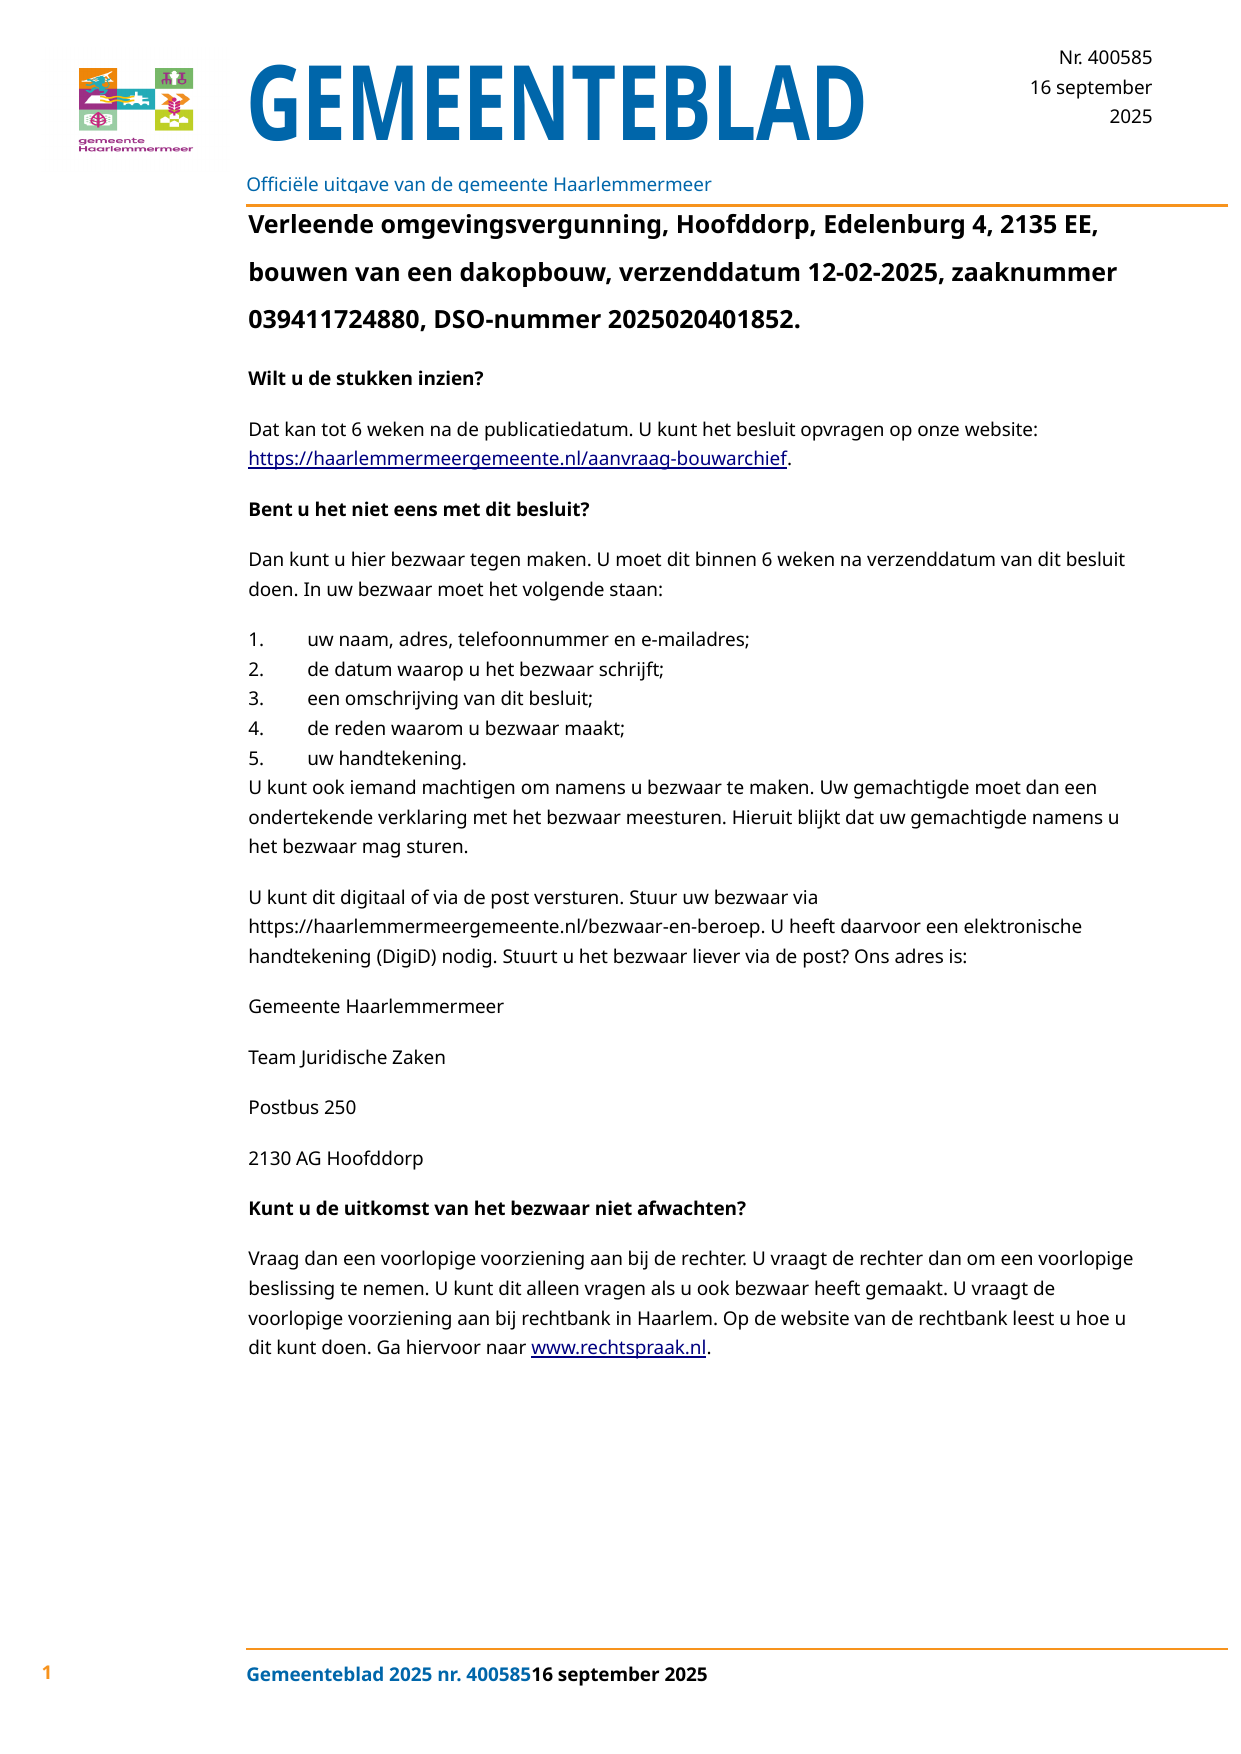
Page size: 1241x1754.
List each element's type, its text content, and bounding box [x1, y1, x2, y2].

picture [41, 47, 231, 172]
text Gemeente Haarlemmermeer [248, 993, 1152, 1019]
list uw naam, adres, telefoonnummer en e-mailadres; [248, 626, 1152, 652]
text U kunt dit digitaal of via de post versturen. Stuur uw bezwaar via https://haarlemmermeergemeente.nl/bezwaar-en-beroep. U heeft daarvoor een elektronische handtekening (DigiD) nodig. Stuurt u het bezwaar liever via de post? Ons adres is: [248, 884, 1152, 969]
text 2130 AG Hoofddorp [248, 1145, 1152, 1170]
text Postbus 250 [248, 1094, 1152, 1120]
text Team Juridische Zaken [248, 1044, 1152, 1069]
text Vraag dan een voorlopige voorziening aan bij de rechter. U vraagt de rechter dan om een voorlopige beslissing te nemen. U kunt dit alleen vragen als u ook bezwaar heeft gemaakt. U vraagt de voorlopige voorziening aan bij rechtbank in Haarlem. Op de website van de rechtbank leest u hoe u dit kunt doen. Ga hiervoor naar www.rechtspraak.nl. [248, 1246, 1152, 1360]
text Verleende omgevingsvergunning, Hoofddorp, Edelenburg 4, 2135 EE, bouwen van een dakopbouw, verzenddatum 12-02-2025, zaaknummer 039411724880, DSO-nummer 2025020401852. [248, 207, 1152, 336]
list uw handtekening. [248, 745, 1152, 770]
text Kunt u de uitkomst van het bezwaar niet afwachten? [248, 1195, 1152, 1221]
text Bent u het niet eens met dit besluit? [248, 496, 1152, 522]
text U kunt ook iemand machtigen om namens u bezwaar te maken. Uw gemachtigde moet dan een ondertekende verklaring met het bezwaar meesturen. Hieruit blijkt dat uw gemachtigde namens u het bezwaar mag sturen. [248, 774, 1152, 859]
list een omschrijving van dit besluit; [248, 686, 1152, 711]
text Dat kan tot 6 weken na de publicatiedatum. U kunt het besluit opvragen op onze website: https://haarlemmermeergemeente.nl/aanvraag-bouwarchief. [248, 416, 1152, 471]
list de reden waarom u bezwaar maakt; [248, 715, 1152, 741]
text Dan kunt u hier bezwaar tegen maken. U moet dit binnen 6 weken na verzenddatum van dit besluit doen. In uw bezwaar moet het volgende staan: [248, 546, 1152, 602]
text Wilt u de stukken inzien? [248, 366, 1152, 391]
list de datum waarop u het bezwaar schrijft; [248, 656, 1152, 682]
